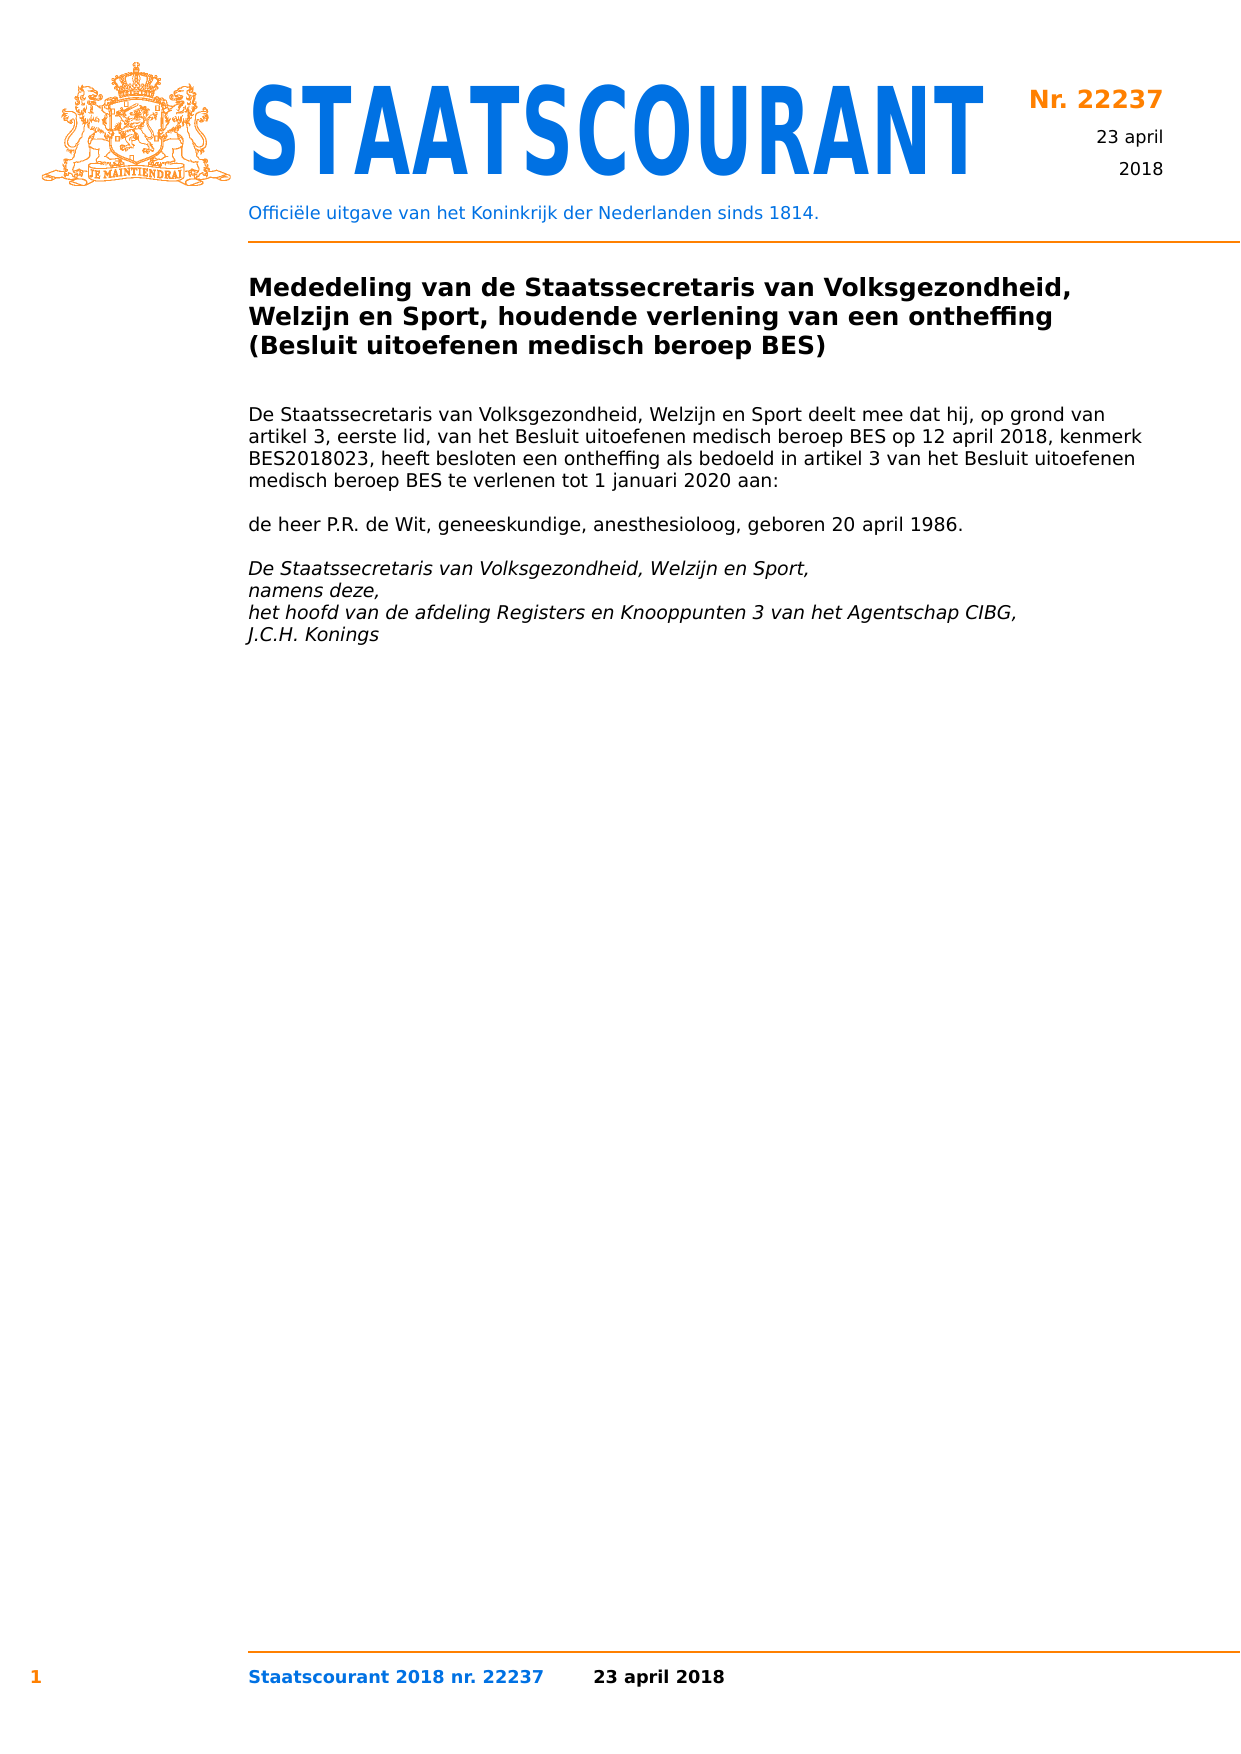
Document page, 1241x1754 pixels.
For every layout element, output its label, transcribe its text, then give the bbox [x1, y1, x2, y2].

subtitle Mededeling van de Staatssecretaris van Volksgezondheid, Welzijn en Sport, houdende verlening van een ontheffing (Besluit uitoefenen medisch beroep BES) [248, 273, 1163, 361]
table_header [25, 62, 248, 241]
text de heer P.R. de Wit, geneeskundige, anesthesioloog, geboren 20 april 1986. [248, 514, 1163, 536]
table_header STAATSCOURANT [248, 62, 998, 203]
text De Staatssecretaris van Volksgezondheid, Welzijn en Sport deelt mee dat hij, op grond van artikel 3, eerste lid, van het Besluit uitoefenen medisch beroep BES op 12 april 2018, kenmerk BES2018023, heeft besloten een ontheffing als bedoeld in artikel 3 van het Besluit uitoefenen medisch beroep BES te verlenen tot 1 januari 2020 aan: [248, 404, 1163, 492]
table_cell 2018 [998, 153, 1240, 203]
picture [41, 62, 231, 186]
table_cell Officiële uitgave van het Koninkrijk der Nederlanden sinds 1814. [248, 203, 1240, 241]
text De Staatssecretaris van Volksgezondheid, Welzijn en Sport, namens deze, het hoofd van de afdeling Registers en Knooppunten 3 van het Agentschap CIBG, J.C.H. Konings [248, 558, 1163, 646]
table_cell 23 april [998, 121, 1240, 153]
table_header Nr. 22237 [998, 62, 1240, 121]
